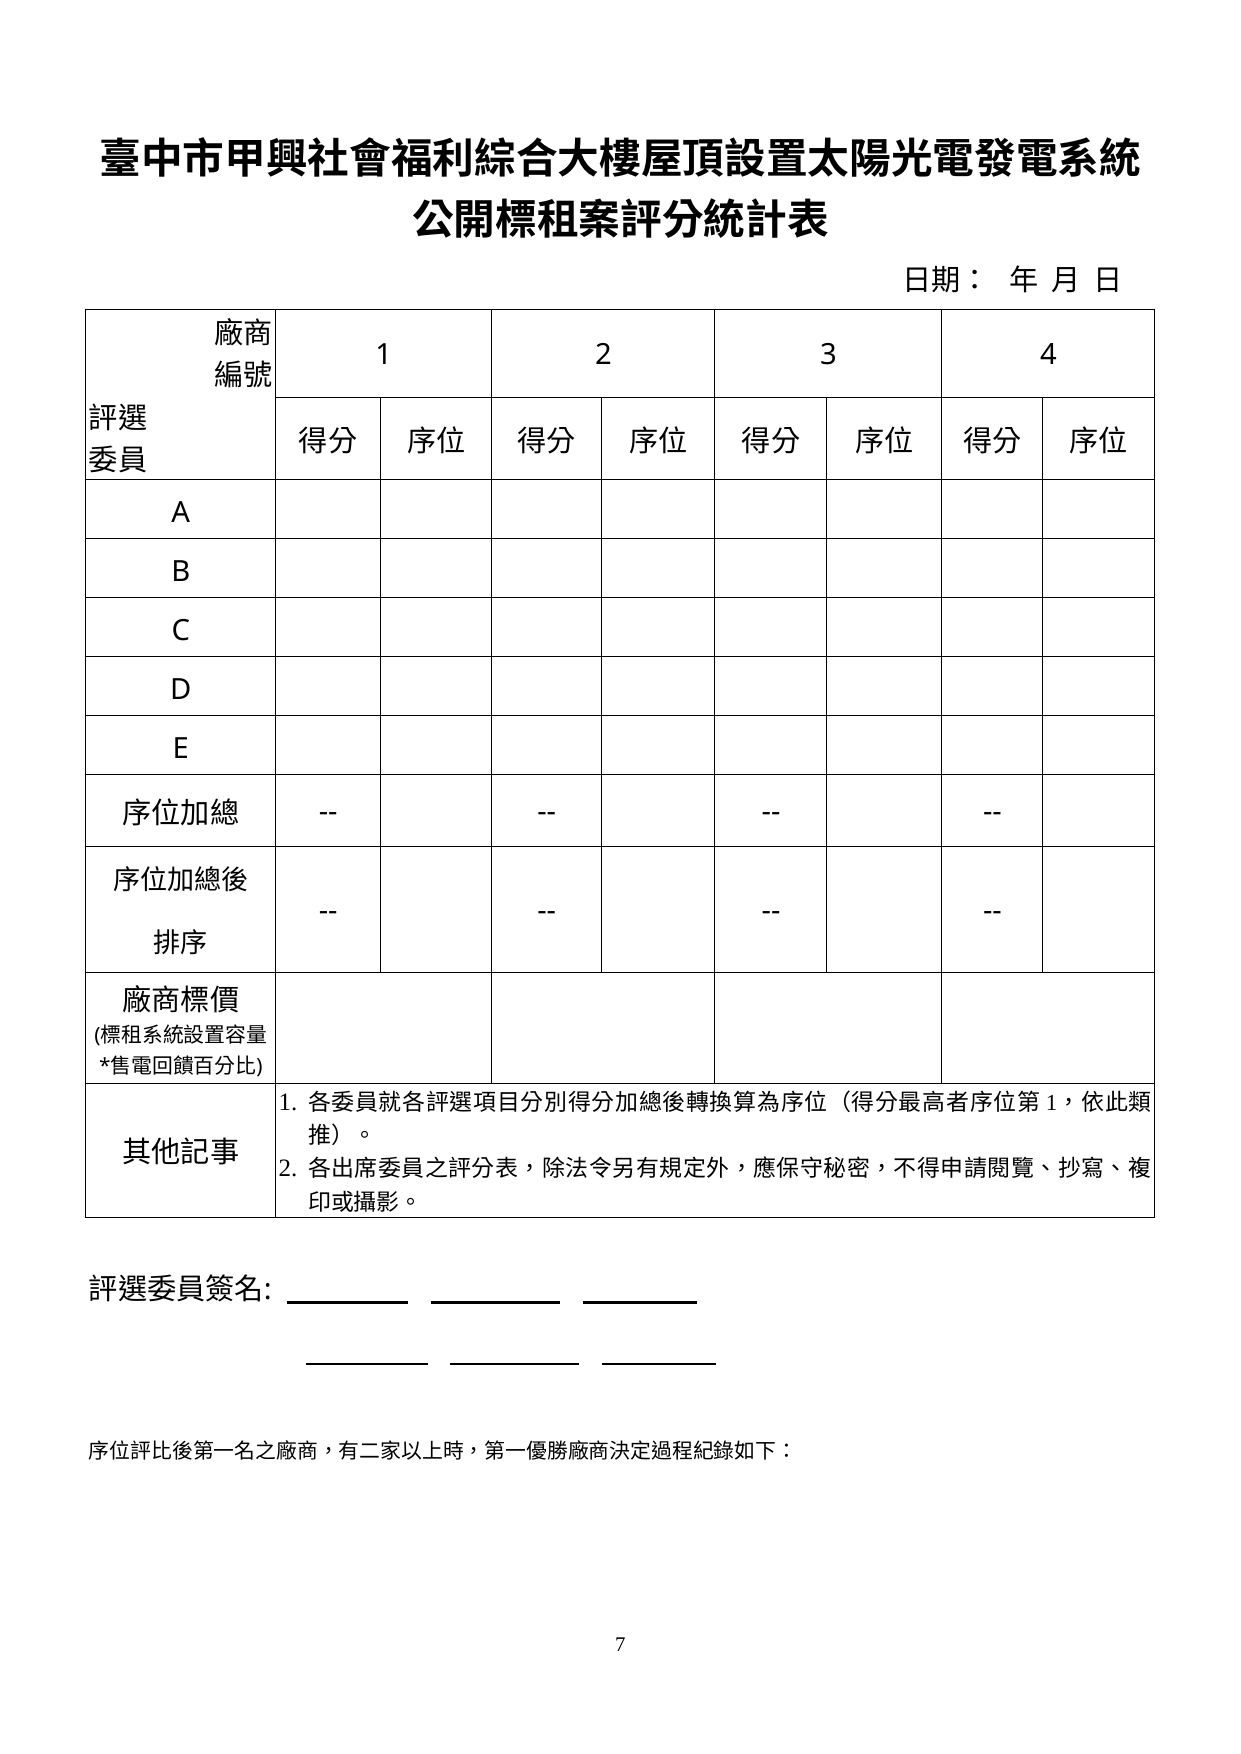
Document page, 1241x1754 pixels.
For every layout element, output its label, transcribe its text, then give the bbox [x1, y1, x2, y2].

table_cell 序位 [381, 398, 491, 479]
table_cell 其他記事 [86, 1084, 275, 1217]
table_cell [276, 539, 380, 597]
table_cell 廠商標價 (標租系統設置容量*售電回饋百分比) [86, 973, 275, 1083]
text 評選委員簽名: [89, 1255, 1152, 1380]
table_cell [381, 480, 491, 538]
table_cell -- [715, 775, 826, 846]
table_cell E [86, 716, 275, 774]
table_cell -- [942, 847, 1042, 972]
table_cell [492, 480, 601, 538]
table_cell -- [492, 775, 601, 846]
table_cell [715, 539, 826, 597]
table_cell [602, 847, 714, 972]
table_header 3 [715, 310, 941, 397]
table_cell [492, 657, 601, 715]
table_cell [602, 598, 714, 656]
table_cell A [86, 480, 275, 538]
table_cell [1043, 775, 1154, 846]
table_cell [276, 973, 491, 1083]
table_cell [492, 716, 601, 774]
table_cell [1043, 657, 1154, 715]
table_cell [276, 716, 380, 774]
table_cell [827, 657, 941, 715]
table_cell [827, 598, 941, 656]
table_cell D [86, 657, 275, 715]
table_cell [1043, 480, 1154, 538]
text 日期： 年 月 日 [79, 246, 1122, 308]
table_cell 各委員就各評選項目分別得分加總後轉換算為序位（得分最高者序位第1，依此類推）。 各出席委員之評分表，除法令另有規定外，應保守秘密，不得申請閱覽、抄寫、複印或攝影。 [276, 1084, 1154, 1217]
table_header 1 [276, 310, 491, 397]
table_cell C [86, 598, 275, 656]
table_cell [492, 598, 601, 656]
table_cell [381, 539, 491, 597]
table_cell -- [715, 847, 826, 972]
table_cell [492, 973, 714, 1083]
table_cell [942, 539, 1042, 597]
table_cell [492, 539, 601, 597]
table_cell [942, 973, 1154, 1083]
table_cell [827, 539, 941, 597]
table_cell [942, 480, 1042, 538]
table_cell [276, 480, 380, 538]
table_cell [827, 775, 941, 846]
table_cell 序位 [1043, 398, 1154, 479]
table_cell -- [942, 775, 1042, 846]
table_cell [715, 480, 826, 538]
table_cell [1043, 539, 1154, 597]
table_cell [1043, 716, 1154, 774]
table_header 廠商 編號 評選 委員 [86, 310, 275, 479]
table_cell [942, 598, 1042, 656]
table_cell [1043, 847, 1154, 972]
table_cell [827, 716, 941, 774]
table_cell [715, 657, 826, 715]
table_cell [715, 973, 941, 1083]
table_cell [276, 657, 380, 715]
table_cell [602, 775, 714, 846]
table_cell 得分 [492, 398, 601, 479]
table_cell [381, 847, 491, 972]
table_cell -- [276, 847, 380, 972]
text 臺中市甲興社會福利綜合大樓屋頂設置太陽光電發電系統公開標租案評分統計表 [89, 125, 1152, 246]
table_cell B [86, 539, 275, 597]
table_header 4 [942, 310, 1154, 397]
table_cell [381, 598, 491, 656]
table_cell [715, 716, 826, 774]
table_cell [602, 539, 714, 597]
text 序位評比後第一名之廠商，有二家以上時，第一優勝廠商決定過程紀錄如下： [89, 1418, 1152, 1480]
table_cell [827, 847, 941, 972]
table_cell 得分 [715, 398, 826, 479]
table_cell [602, 716, 714, 774]
table_cell [827, 480, 941, 538]
table_cell [1043, 598, 1154, 656]
table_cell [602, 657, 714, 715]
table_cell [715, 598, 826, 656]
table_cell [276, 598, 380, 656]
table_cell 序位 [827, 398, 941, 479]
table_cell 序位加總 [86, 775, 275, 846]
table_cell -- [492, 847, 601, 972]
table_cell 序位 [602, 398, 714, 479]
table_cell [381, 716, 491, 774]
table_cell [942, 657, 1042, 715]
table_cell -- [276, 775, 380, 846]
table_header 2 [492, 310, 714, 397]
table_cell 序位加總後 排序 [86, 847, 275, 972]
table_cell [942, 716, 1042, 774]
table_cell 得分 [276, 398, 380, 479]
table_cell 得分 [942, 398, 1042, 479]
table_cell [381, 657, 491, 715]
table_cell [381, 775, 491, 846]
table_cell [602, 480, 714, 538]
